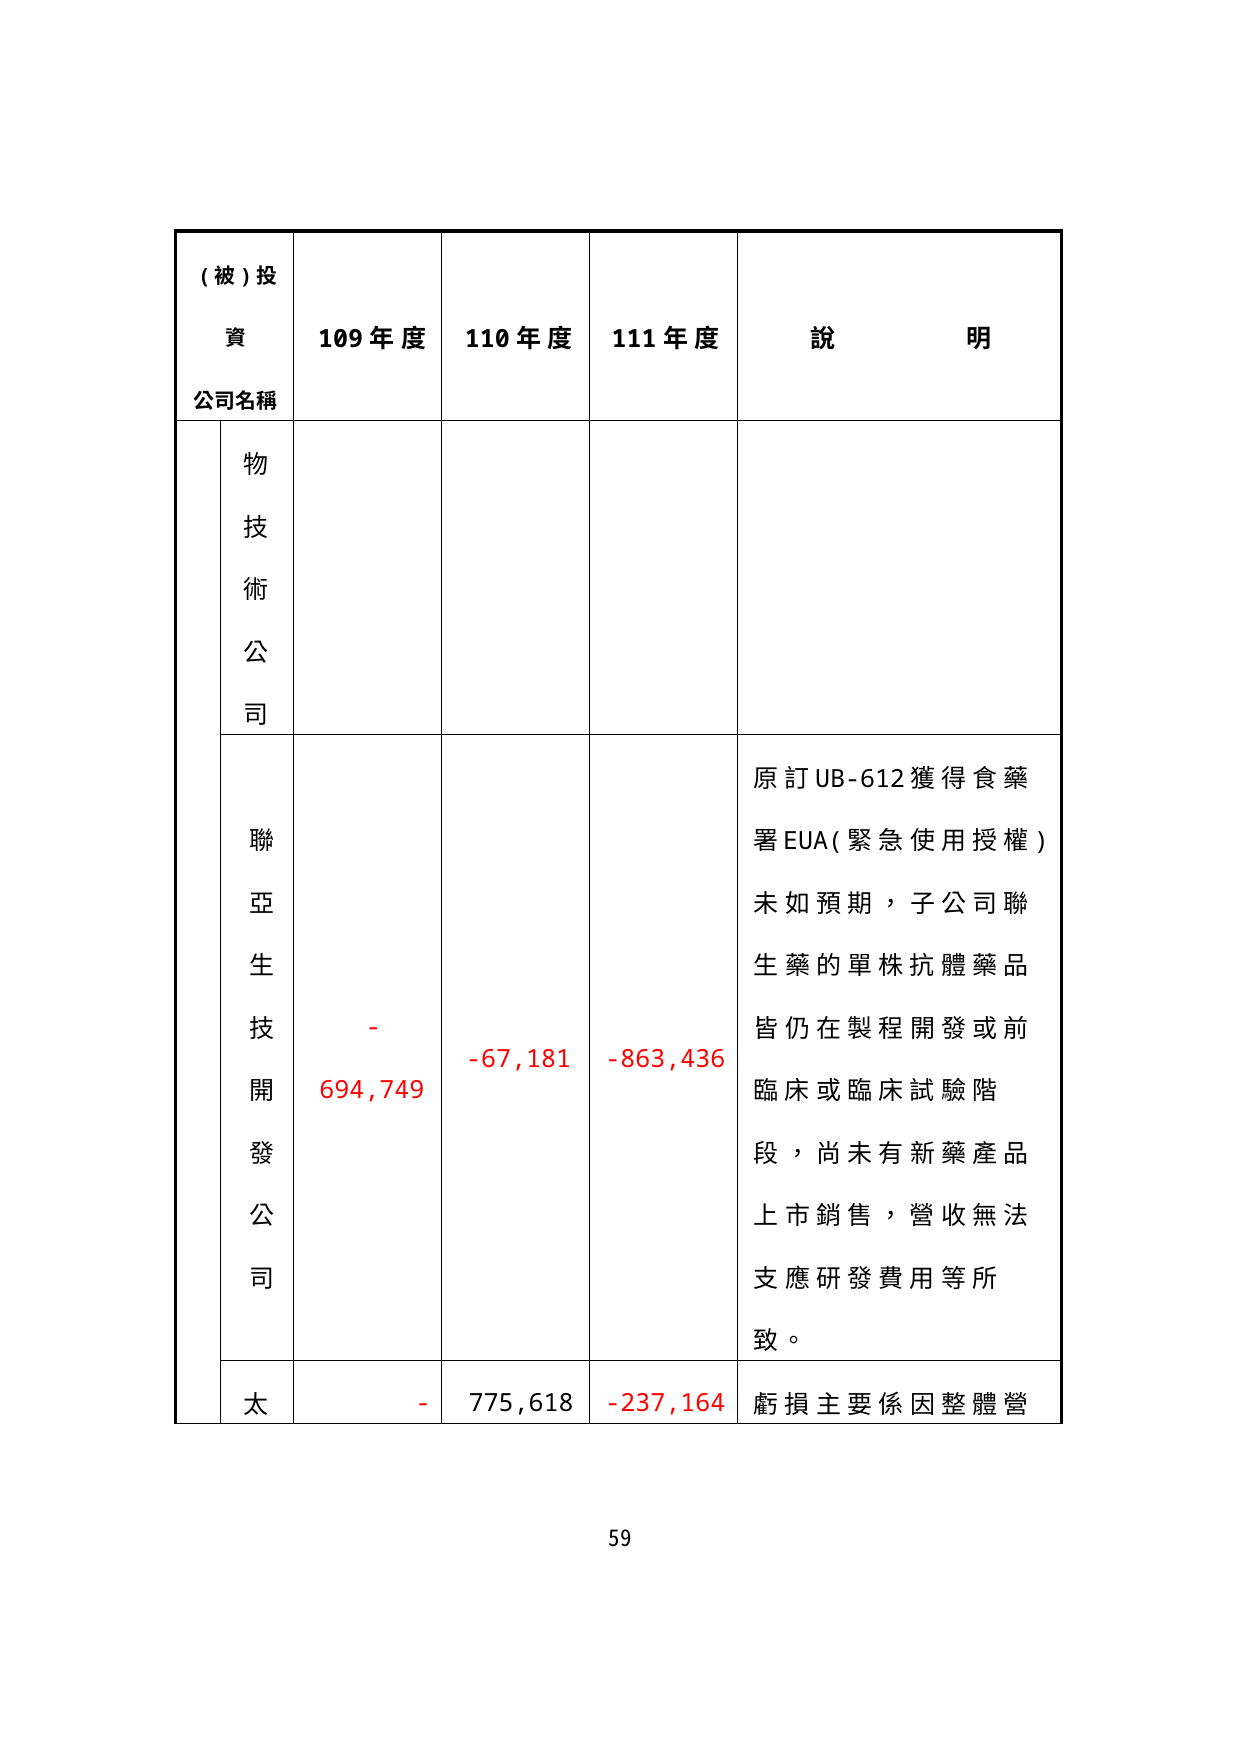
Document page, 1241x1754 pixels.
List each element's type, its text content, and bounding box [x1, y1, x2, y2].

table_cell [294, 1361, 441, 1423]
table_header 109年度 [294, 233, 441, 420]
table_cell [590, 421, 737, 733]
table_cell 聯亞生技開發公司 [221, 735, 293, 1359]
table_cell -694,749 [294, 735, 441, 1359]
table_header (被)投資 公司名稱 [177, 233, 293, 420]
table_cell 太 [221, 1361, 293, 1423]
table_cell -237,164 [590, 1361, 737, 1423]
table_header 110年度 [442, 233, 589, 420]
table_cell 虧損主要係因整體營 [738, 1361, 1060, 1423]
table_cell [738, 421, 1060, 733]
table_header 說 明 [738, 233, 1060, 420]
table_cell -67,181 [442, 735, 589, 1359]
table_cell 物技術公司 [221, 421, 293, 733]
table_cell 775,618 [442, 1361, 589, 1423]
table_header 111年度 [590, 233, 737, 420]
table_cell [442, 421, 589, 733]
table_cell -863,436 [590, 735, 737, 1359]
table_cell [294, 421, 441, 733]
table_cell [177, 421, 220, 1423]
table_cell 原訂UB-612獲得食藥署EUA(緊急使用授權)未如預期，子公司聯生藥的單株抗體藥品皆仍在製程開發或前臨床或臨床試驗階段，尚未有新藥產品上市銷售，營收無法支應研發費用等所致。 [738, 735, 1060, 1359]
